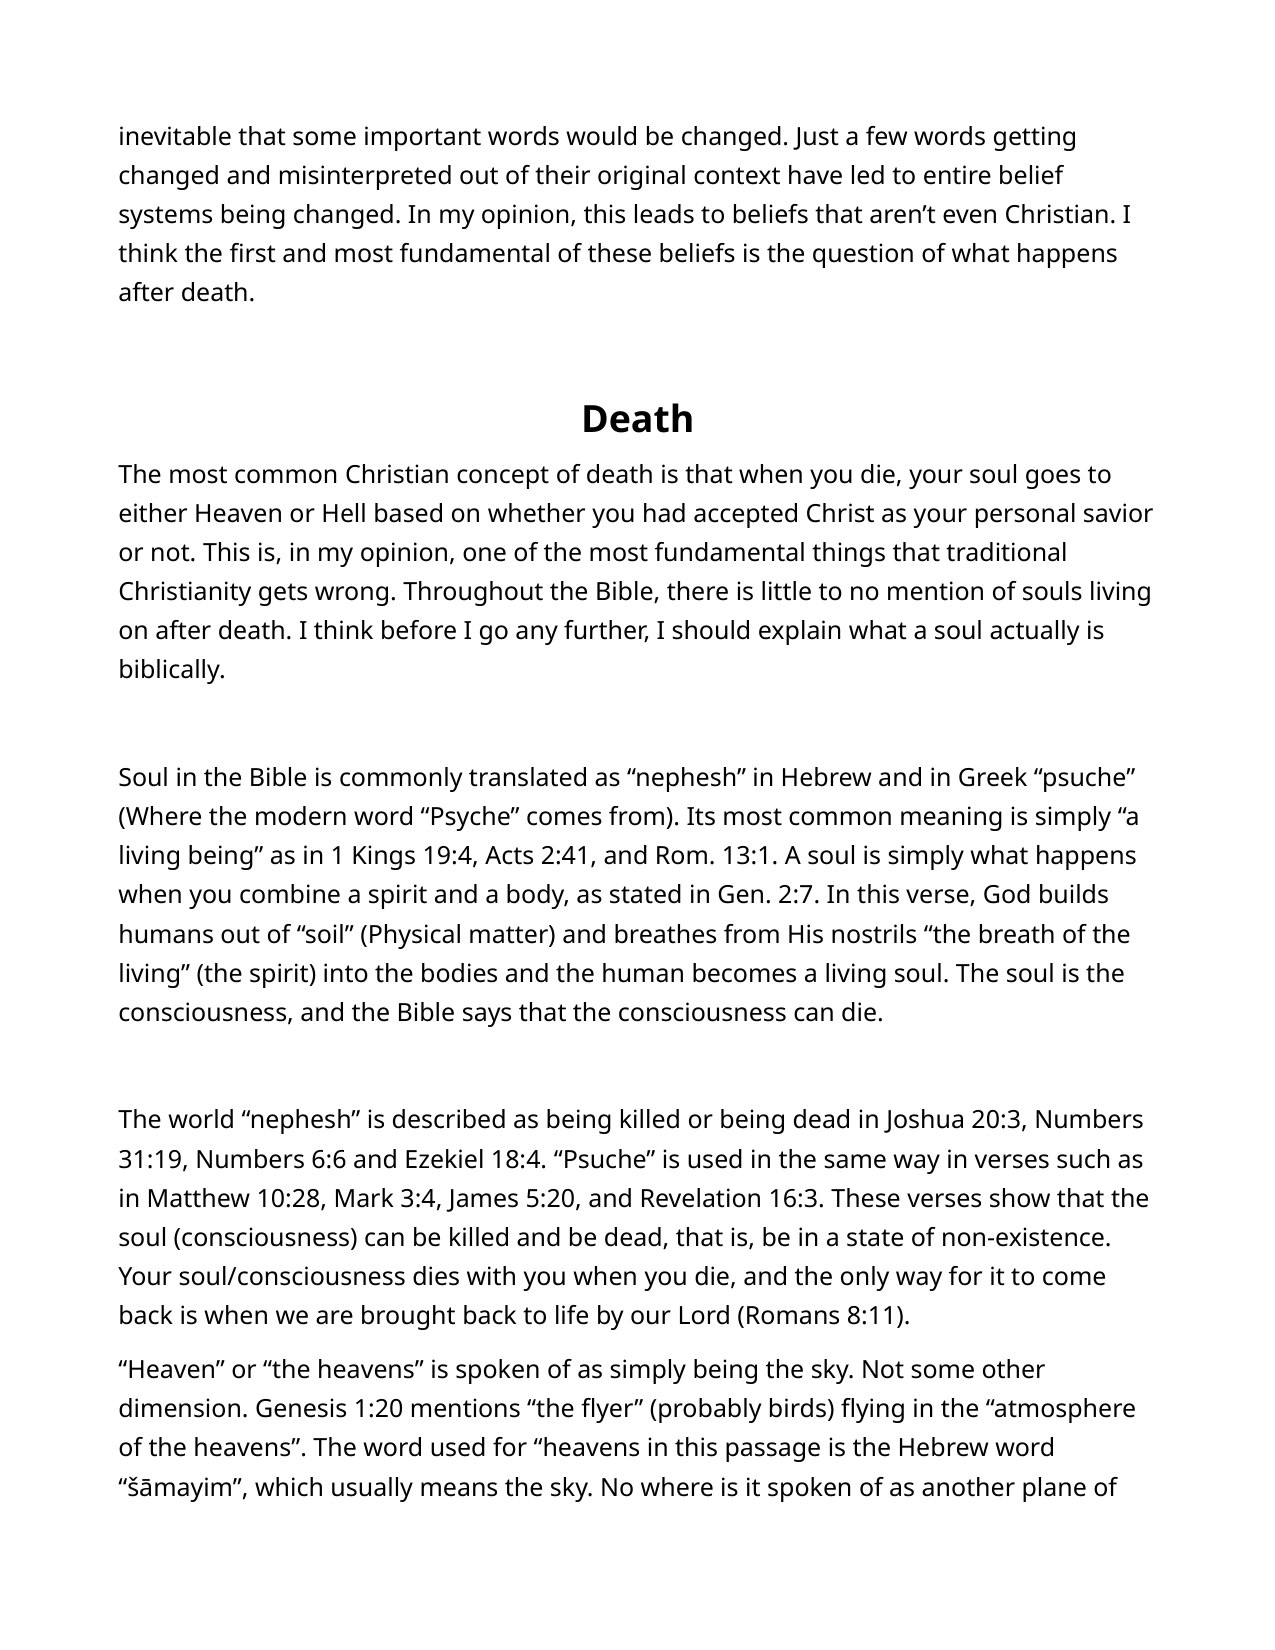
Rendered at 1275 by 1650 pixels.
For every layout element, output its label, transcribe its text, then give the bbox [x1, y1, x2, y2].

text “Heaven” or “the heavens” is spoken of as simply being the sky. Not some other dimension. Genesis 1:20 mentions “the flyer” (probably birds) flying in the “atmosphere of the heavens”. The word used for “heavens in this passage is the Hebrew word “šāmayim”, which usually means the sky. No where is it spoken of as another plane of [118, 1352, 1157, 1503]
text inevitable that some important words would be changed. Just a few words getting changed and misinterpreted out of their original context have led to entire belief systems being changed. In my opinion, this leads to beliefs that aren’t even Christian. I think the first and most fundamental of these beliefs is the question of what happens after death. [118, 118, 1157, 309]
text Soul in the Bible is commonly translated as “nephesh” in Hebrew and in Greek “psuche” (Where the modern word “Psyche” comes from). Its most common meaning is simply “a living being” as in 1 Kings 19:4, Acts 2:41, and Rom. 13:1. A soul is simply what happens when you combine a spirit and a body, as stated in Gen. 2:7. In this verse, God builds humans out of “soil” (Physical matter) and breathes from His nostrils “the breath of the living” (the spirit) into the bodies and the human becomes a living soul. The soul is the consciousness, and the Bible says that the consciousness can die. [118, 759, 1157, 1029]
text The world “nephesh” is described as being killed or being dead in Joshua 20:3, Numbers 31:19, Numbers 6:6 and Ezekiel 18:4. “Psuche” is used in the same way in verses such as in Matthew 10:28, Mark 3:4, James 5:20, and Revelation 16:3. These verses show that the soul (consciousness) can be killed and be dead, that is, be in a state of non-existence. Your soul/consciousness dies with you when you die, and the only way for it to come back is when we are brought back to life by our Lord (Romans 8:11). [118, 1102, 1157, 1332]
subtitle Death [118, 393, 1157, 444]
text The most common Christian concept of death is that when you die, your soul goes to either Heaven or Hell based on whether you had accepted Christ as your personal savior or not. This is, in my opinion, one of the most fundamental things that traditional Christianity gets wrong. Throughout the Bible, there is little to no mention of souls living on after death. I think before I go any further, I should explain what a soul actually is biblically. [118, 456, 1157, 686]
